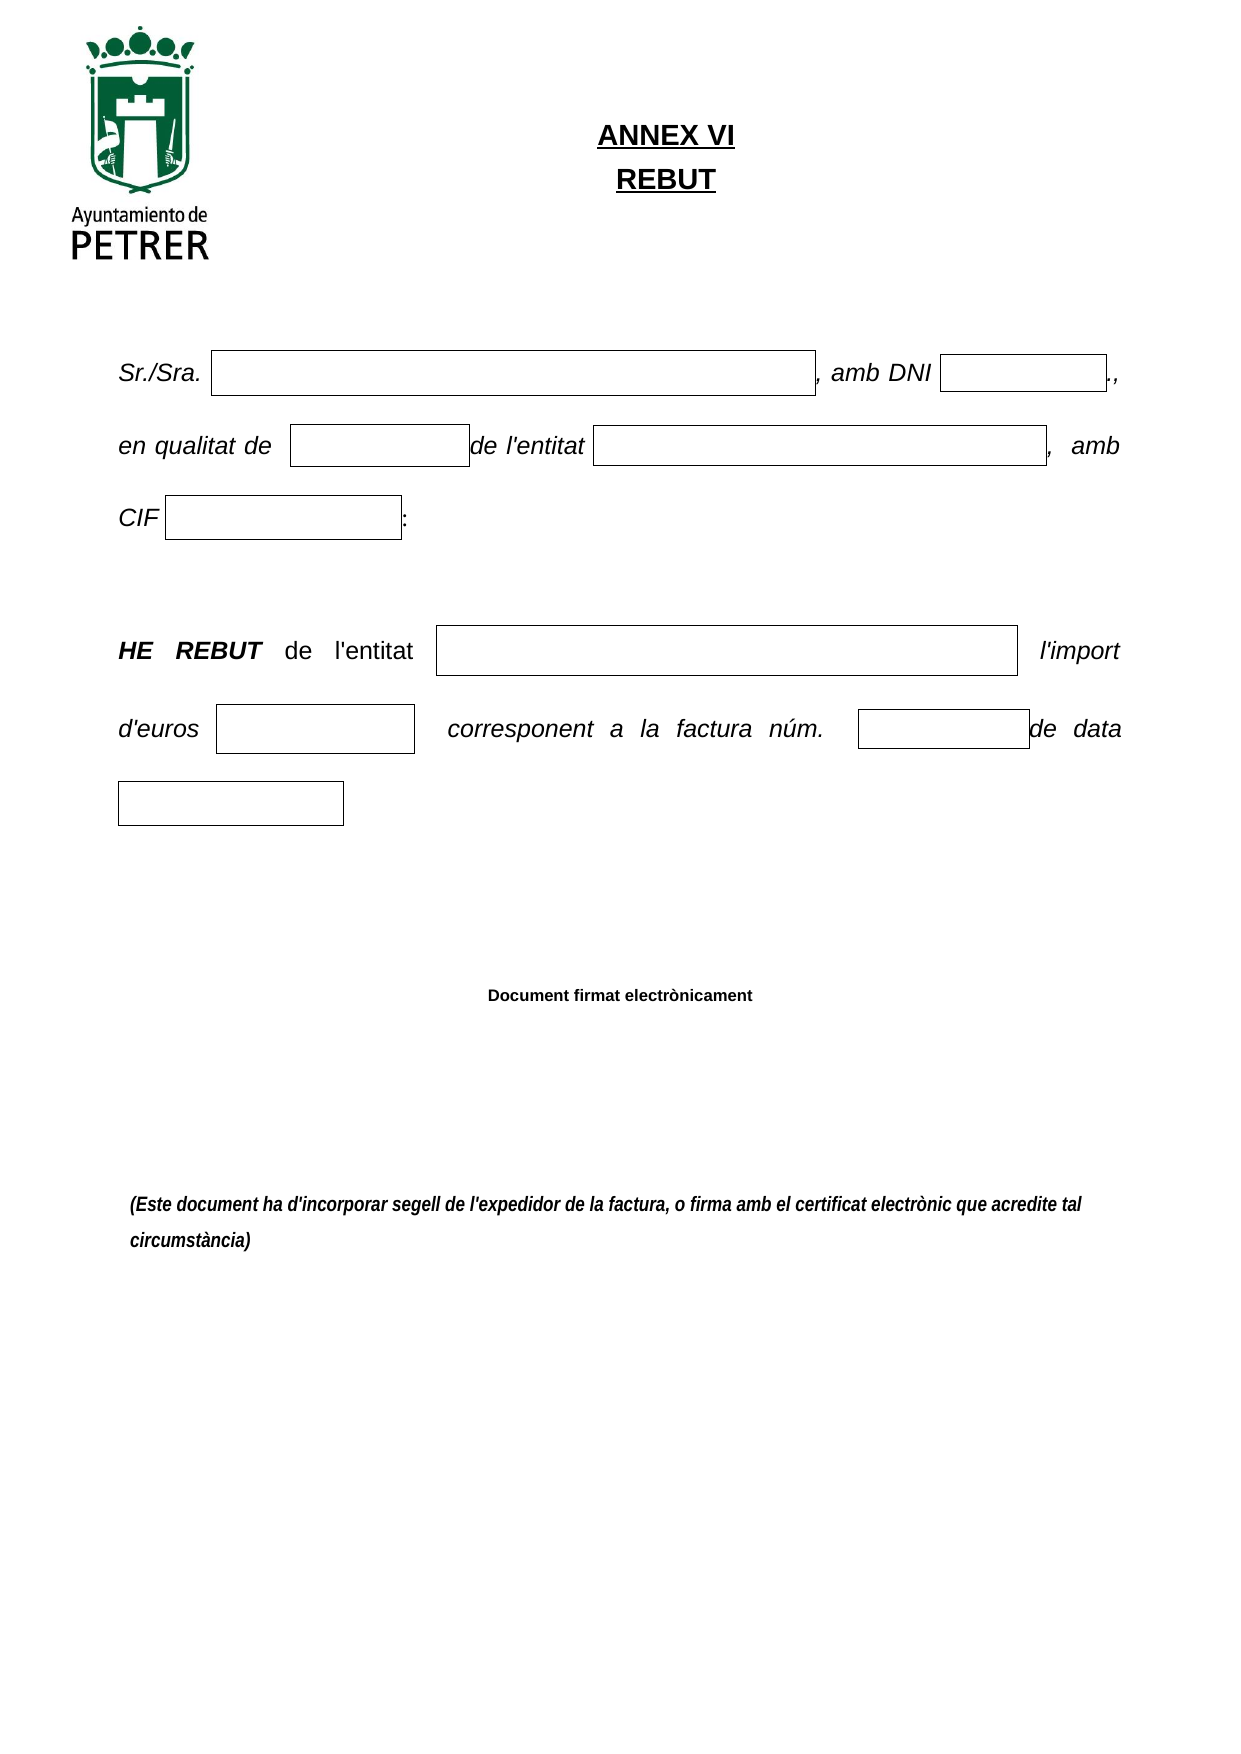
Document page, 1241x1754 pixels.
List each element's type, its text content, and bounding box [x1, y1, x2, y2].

list REBUT [210, 162, 1122, 195]
text (Este document ha d'incorporar segell de l'expedidor de la factura, o firma amb el certificat electrònic que acredite tal circumstància) [130, 1192, 1122, 1252]
text HE REBUT de l'entitat l'import d'euros corresponent a la factura núm. de data [118, 625, 1122, 825]
text Sr./Sra. , amb DNI ., en qualitat de de l'entitat , amb CIF : [118, 350, 1122, 539]
list Document firmat electrònicament [118, 986, 1122, 1005]
picture [71, 26, 210, 260]
list ANNEX VI [210, 118, 1122, 152]
